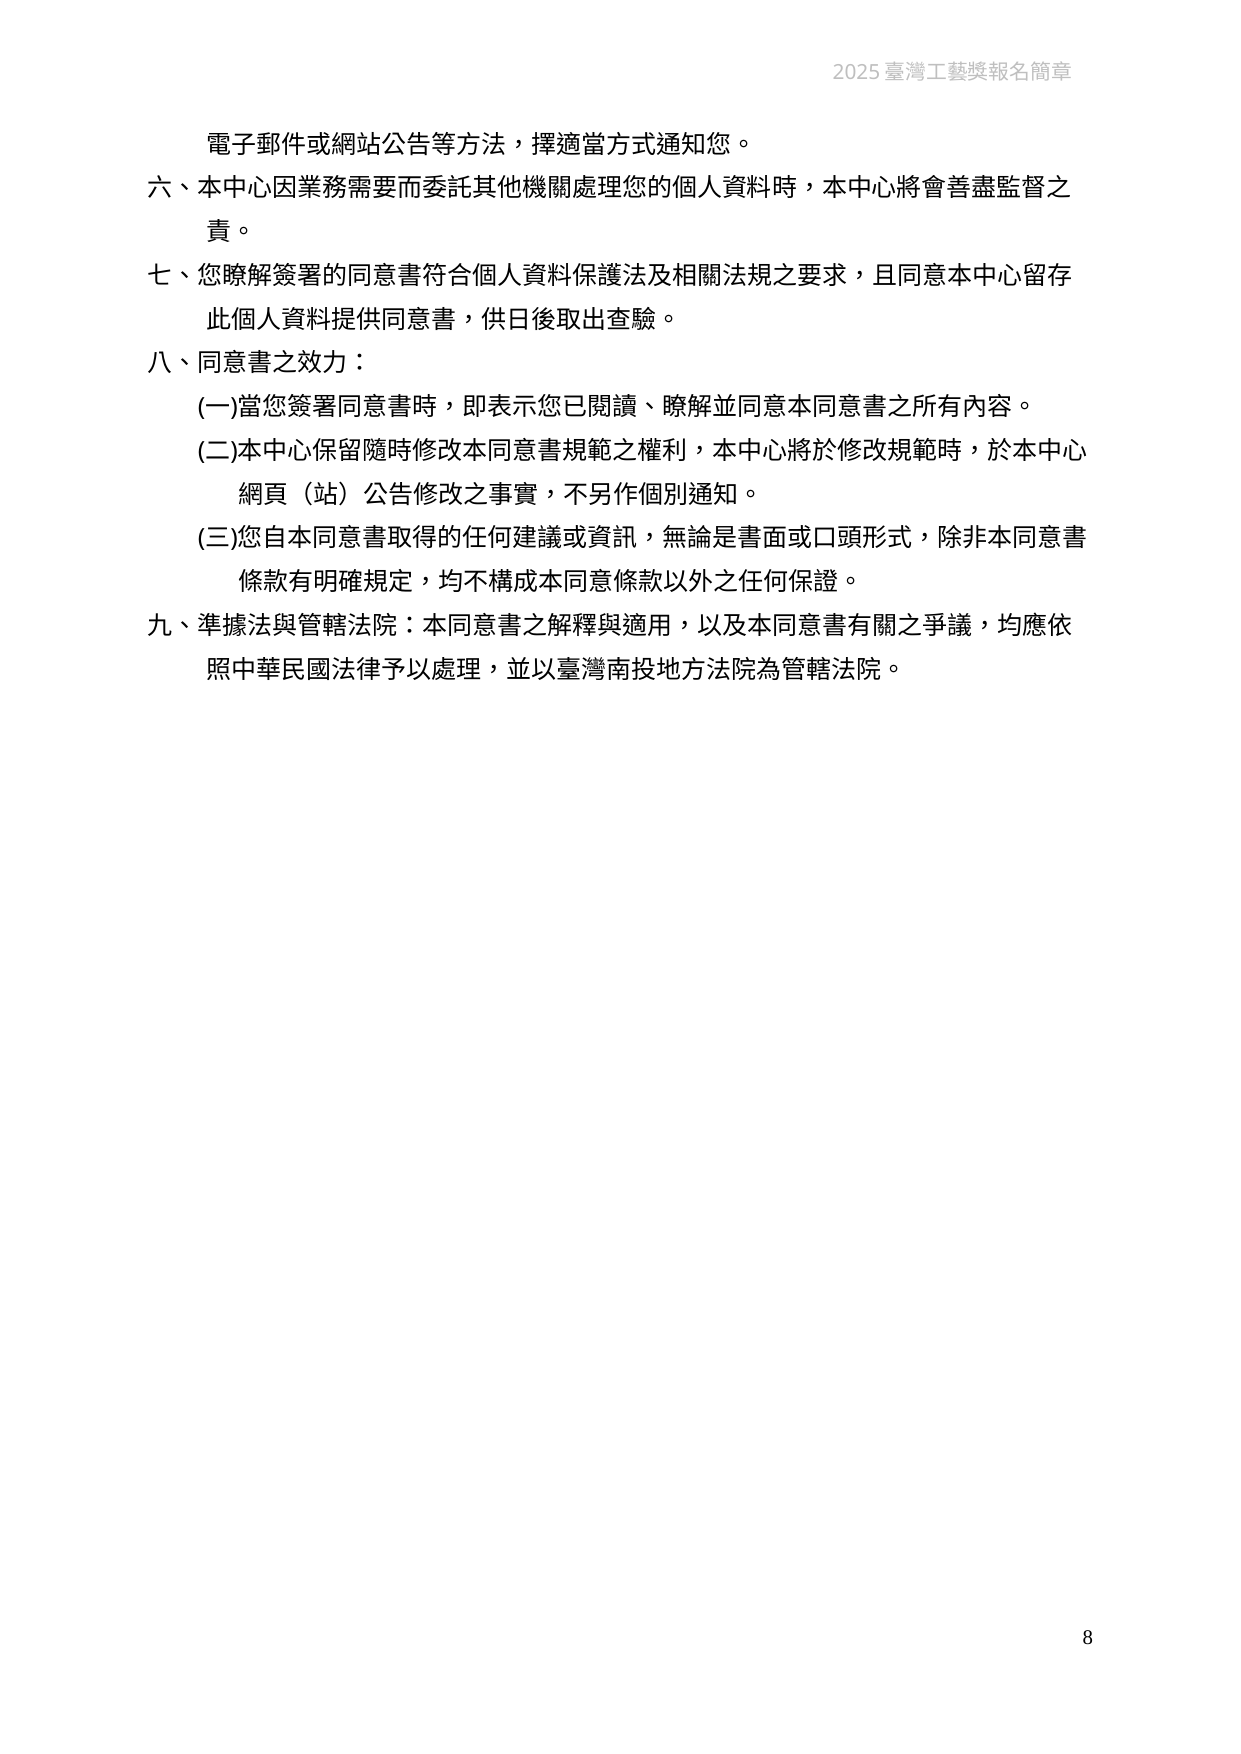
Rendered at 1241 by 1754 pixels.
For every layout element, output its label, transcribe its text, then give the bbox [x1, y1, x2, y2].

list 本中心因業務需要而委託其他機關處理您的個人資料時，本中心將會善盡監督之責。 [148, 162, 1092, 249]
list 您瞭解簽署的同意書符合個人資料保護法及相關法規之要求，且同意本中心留存此個人資料提供同意書，供日後取出查驗。 [148, 249, 1092, 337]
list 準據法與管轄法院：本同意書之解釋與適用，以及本同意書有關之爭議，均應依照中華民國法律予以處理，並以臺灣南投地方法院為管轄法院。 [148, 599, 1092, 687]
list 同意書之效力： [148, 337, 1092, 381]
text 電子郵件或網站公告等方法，擇適當方式通知您。 [206, 118, 1092, 162]
list 當您簽署同意書時，即表示您已閱讀、瞭解並同意本同意書之所有內容。 [198, 381, 1092, 424]
list 您自本同意書取得的任何建議或資訊，無論是書面或口頭形式，除非本同意書條款有明確規定，均不構成本同意條款以外之任何保證。 [198, 512, 1092, 599]
list 本中心保留隨時修改本同意書規範之權利，本中心將於修改規範時，於本中心網頁（站）公告修改之事實，不另作個別通知。 [198, 424, 1092, 512]
